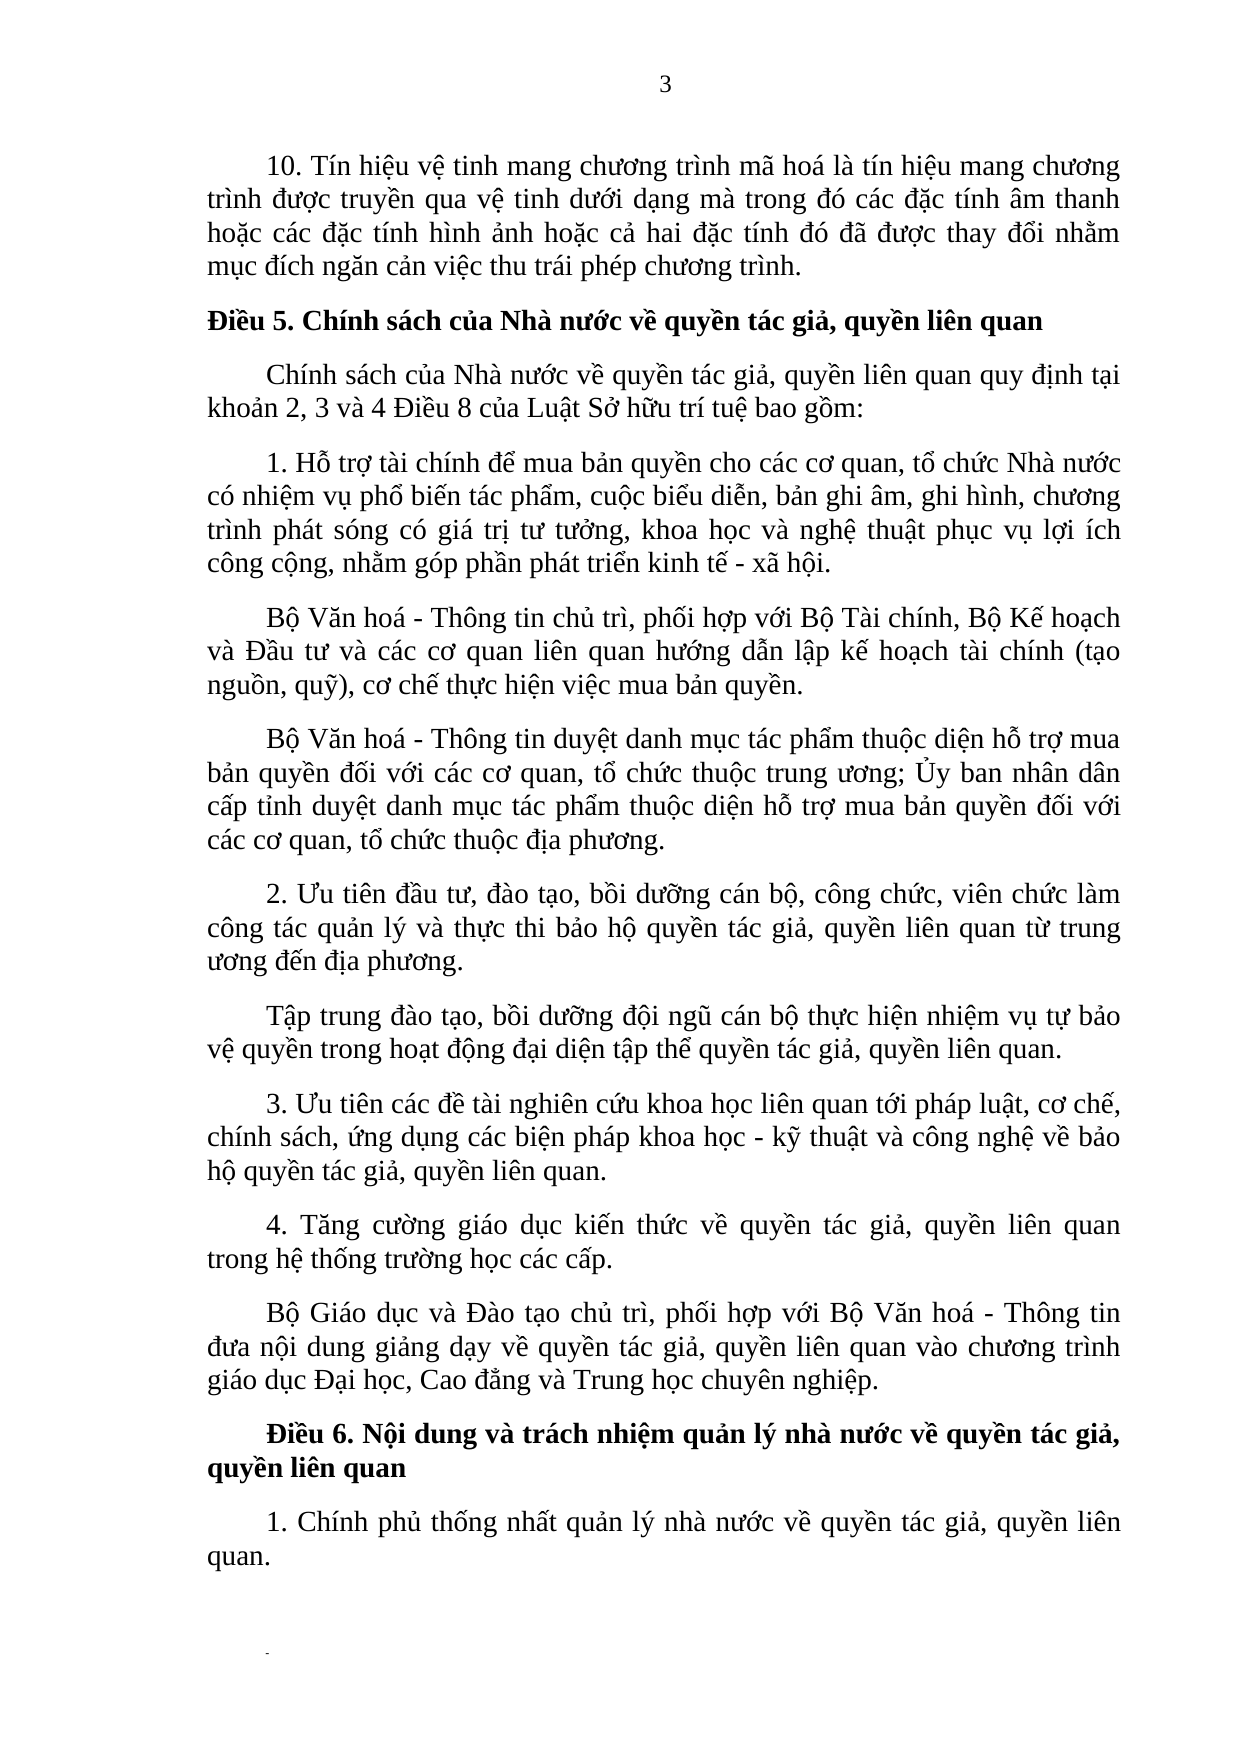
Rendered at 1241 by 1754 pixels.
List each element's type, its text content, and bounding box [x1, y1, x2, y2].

text 1. Chính phủ thống nhất quản lý nhà nước về quyền tác giả, quyền liên quan. [207, 1504, 1122, 1572]
text Điều 6. Nội dung và trách nhiệm quản lý nhà nước về quyền tác giả, quyền liên quan [207, 1417, 1122, 1484]
text 4. Tăng cường giáo dục kiến thức về quyền tác giả, quyền liên quan trong hệ thống trường học các cấp. [207, 1207, 1122, 1274]
text Bộ Giáo dục và Đào tạo chủ trì, phối hợp với Bộ Văn hoá - Thông tin đưa nội dung giảng dạy về quyền tác giả, quyền liên quan vào chương trình giáo dục Đại học, Cao đẳng và Trung học chuyên nghiệp. [207, 1295, 1122, 1396]
text Bộ Văn hoá - Thông tin chủ trì, phối hợp với Bộ Tài chính, Bộ Kế hoạch và Đầu tư và các cơ quan liên quan hướng dẫn lập kế hoạch tài chính (tạo nguồn, quỹ), cơ chế thực hiện việc mua bản quyền. [207, 600, 1122, 701]
text Bộ Văn hoá - Thông tin duyệt danh mục tác phẩm thuộc diện hỗ trợ mua bản quyền đối với các cơ quan, tổ chức thuộc trung ương; Ủy ban nhân dân cấp tỉnh duyệt danh mục tác phẩm thuộc diện hỗ trợ mua bản quyền đối với các cơ quan, tổ chức thuộc địa phương. [207, 721, 1122, 856]
text Chính sách của Nhà nước về quyền tác giả, quyền liên quan quy định tại khoản 2, 3 và 4 Điều 8 của Luật Sở hữu trí tuệ bao gồm: [207, 357, 1122, 424]
text 3. Ưu tiên các đề tài nghiên cứu khoa học liên quan tới pháp luật, cơ chế, chính sách, ứng dụng các biện pháp khoa học - kỹ thuật và công nghệ về bảo hộ quyền tác giả, quyền liên quan. [207, 1086, 1122, 1186]
text Tập trung đào tạo, bồi dưỡng đội ngũ cán bộ thực hiện nhiệm vụ tự bảo vệ quyền trong hoạt động đại diện tập thể quyền tác giả, quyền liên quan. [207, 998, 1122, 1065]
list Điều 5. Chính sách của Nhà nước về quyền tác giả, quyền liên quan [207, 303, 1122, 336]
text 2. Ưu tiên đầu tư, đào tạo, bồi dưỡng cán bộ, công chức, viên chức làm công tác quản lý và thực thi bảo hộ quyền tác giả, quyền liên quan từ trung ương đến địa phương. [207, 876, 1122, 977]
text 1. Hỗ trợ tài chính để mua bản quyền cho các cơ quan, tổ chức Nhà nước có nhiệm vụ phổ biến tác phẩm, cuộc biểu diễn, bản ghi âm, ghi hình, chương trình phát sóng có giá trị tư tưởng, khoa học và nghệ thuật phục vụ lợi ích công cộng, nhằm góp phần phát triển kinh tế - xã hội. [207, 445, 1122, 579]
text 10. Tín hiệu vệ tinh mang chương trình mã hoá là tín hiệu mang chương trình được truyền qua vệ tinh dưới dạng mà trong đó các đặc tính âm thanh hoặc các đặc tính hình ảnh hoặc cả hai đặc tính đó đã được thay đổi nhằm mục đích ngăn cản việc thu trái phép chương trình. [207, 148, 1122, 282]
